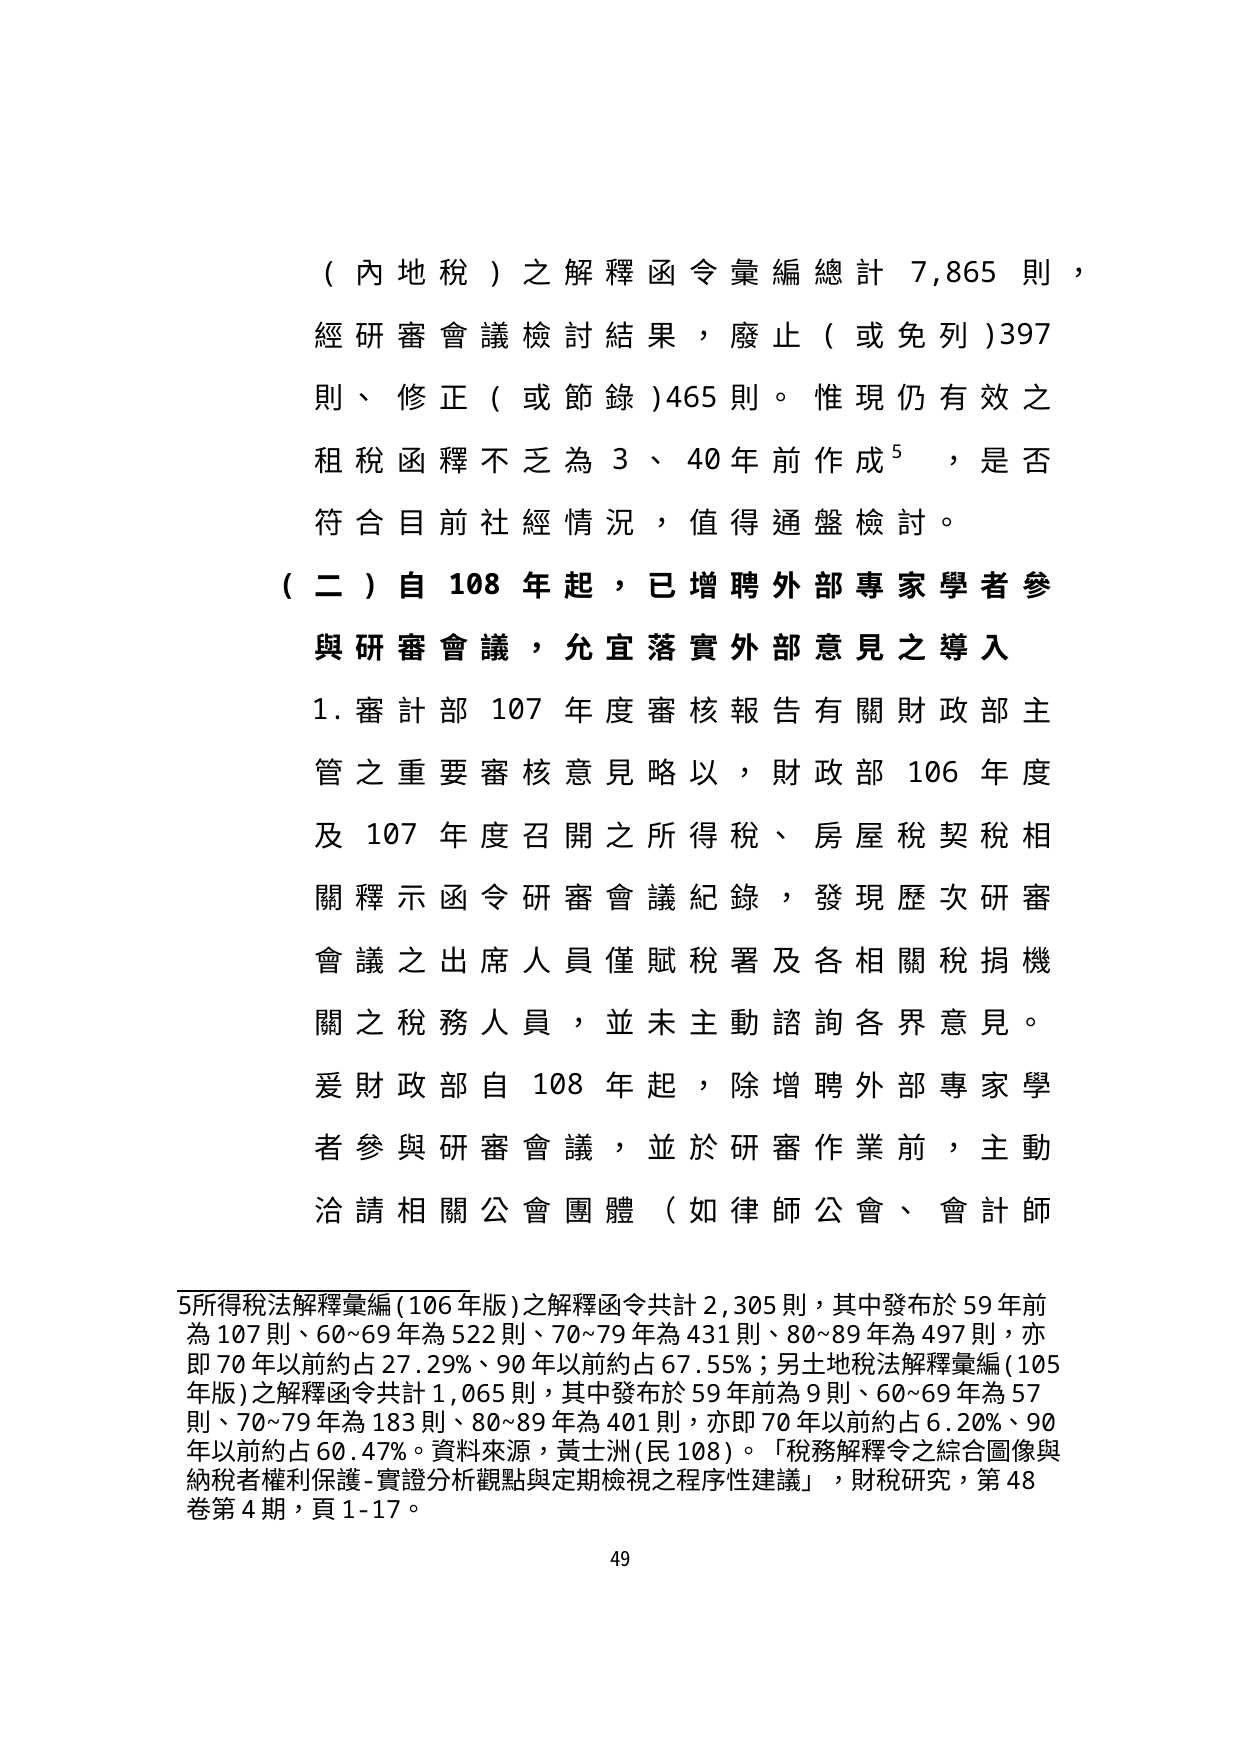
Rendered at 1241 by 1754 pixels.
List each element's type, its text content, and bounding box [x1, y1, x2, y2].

text 3.依據財政部法制處提供資料顯示，各稅(內地稅)之解釋函令彙編總計7,865則，經研審會議檢討結果，廢止(或免列)397則、修正(或節錄)465則。惟現仍有效之租稅函釋不乏為3、40年前作成，是否符合目前社經情況，值得通盤檢討。 [271, 229, 1058, 542]
text 所得稅法解釋彙編(106年版)之解釋函令共計2,305則，其中發布於59年前為107則、60~69年為522則、70~79年為431則、80~89年為497則，亦即70年以前約占27.29%、90年以前約占67.55%；另土地稅法解釋彙編(105年版)之解釋函令共計1,065則，其中發布於59年前為9則、60~69年為57則、70~79年為183則、80~89年為401則，亦即70年以前約占6.20%、90年以前約占60.47%。資料來源，黃士洲(民108)。「稅務解釋令之綜合圖像與納稅者權利保護-實證分析觀點與定期檢視之程序性建議」，財稅研究，第48卷第4期，頁1-17。 [177, 1291, 1063, 1525]
text 1.審計部107年度審核報告有關財政部主管之重要審核意見略以，財政部106年度及107年度召開之所得稅、房屋稅契稅相關釋示函令研審會議紀錄，發現歷次研審會議之出席人員僅賦稅署及各相關稅捐機關之稅務人員，並未主動諮詢各界意見。爰財政部自108年起，除增聘外部專家學者參與研審會議，並於研審作業前，主動洽請相關公會團體（如律師公會、會計師 [271, 667, 1058, 1229]
text (二)自108年起，已增聘外部專家學者參與研審會議，允宜落實外部意見之導入 [242, 542, 1058, 667]
